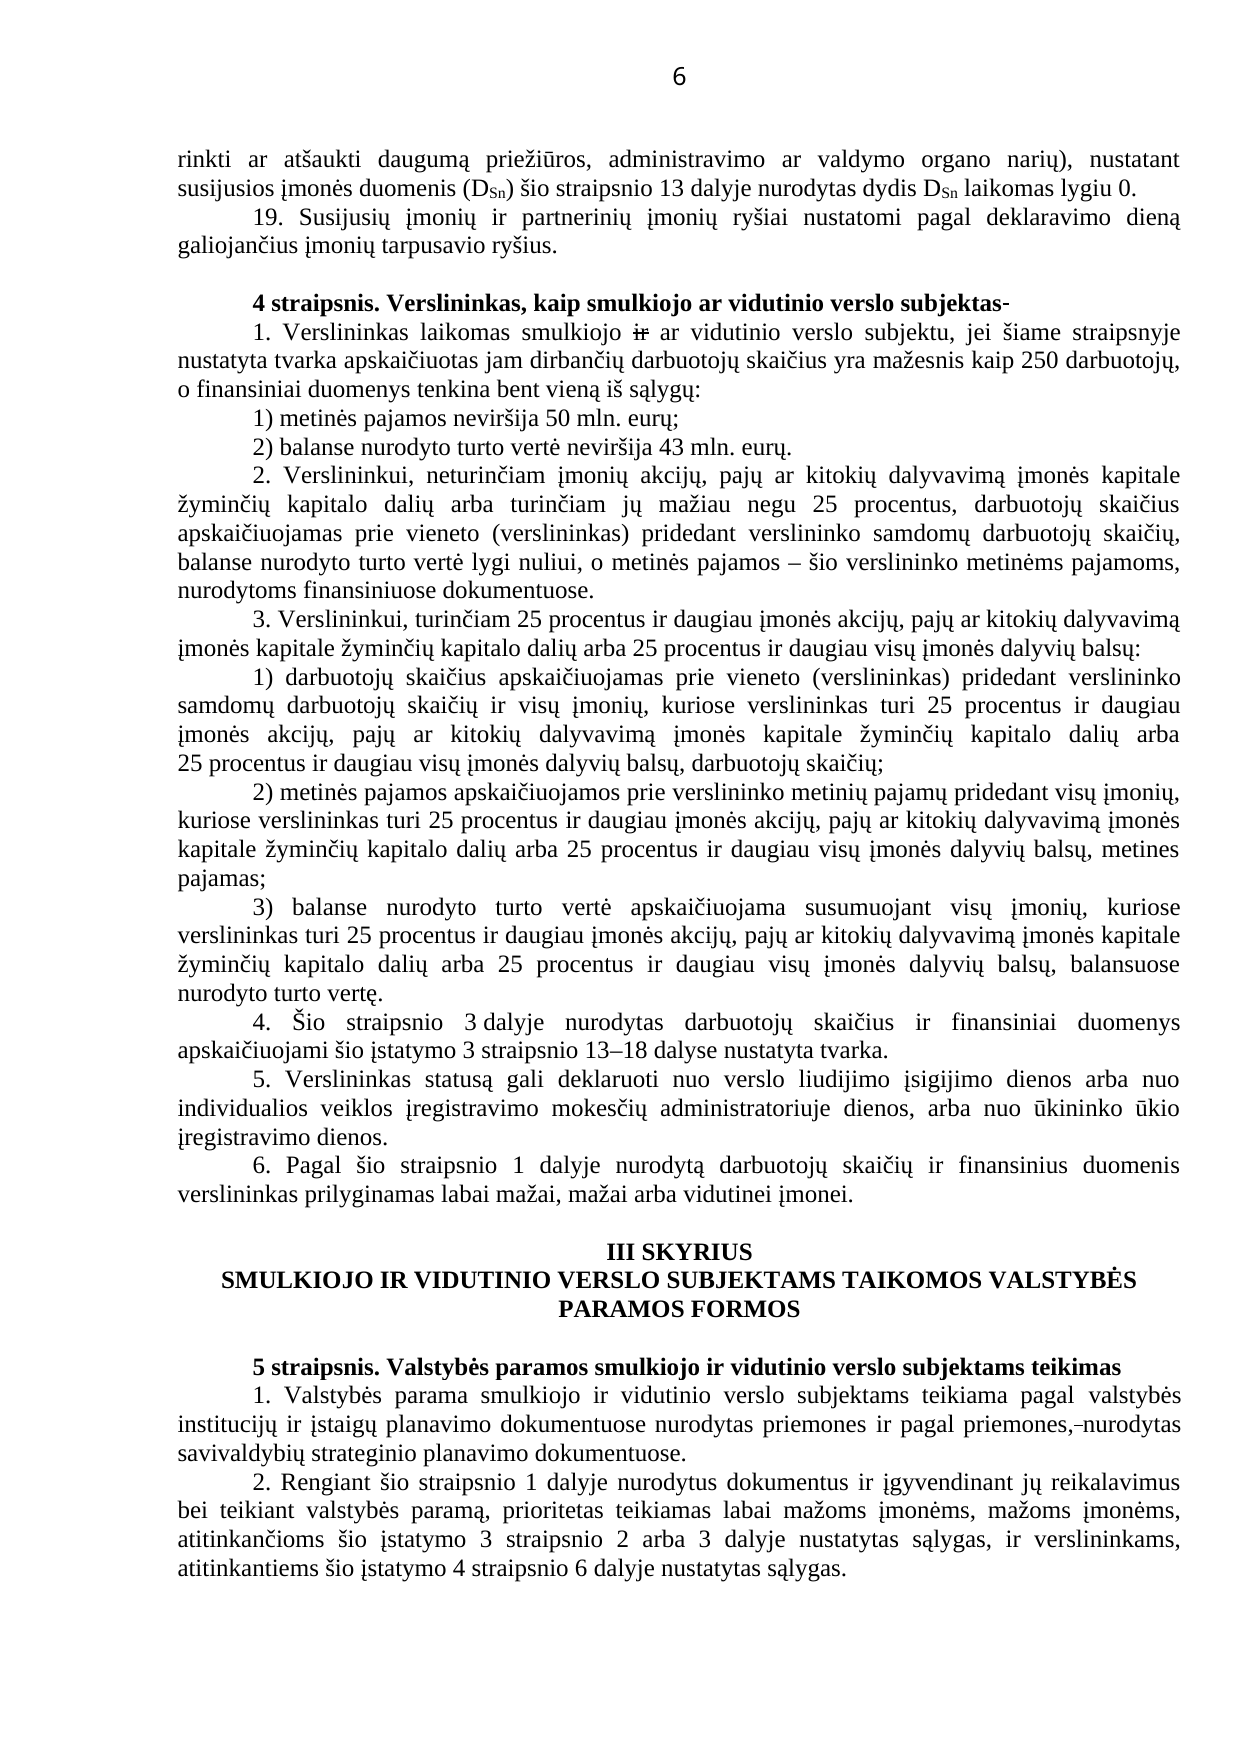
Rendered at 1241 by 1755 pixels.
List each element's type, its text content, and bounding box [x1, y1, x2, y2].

text 3) balanse nurodyto turto vertė apskaičiuojama susumuojant visų įmonių, kuriose verslininkas turi 25 procentus ir daugiau įmonės akcijų, pajų ar kitokių dalyvavimą įmonės kapitale žyminčių kapitalo dalių arba 25 procentus ir daugiau visų įmonės dalyvių balsų, balansuose nurodyto turto vertę. [177, 892, 1181, 1007]
text 2) balanse nurodyto turto vertė neviršija 43 mln. eurų. [177, 432, 1181, 460]
text 1. Verslininkas laikomas smulkiojo ir ar vidutinio verslo subjektu, jei šiame straipsnyje nustatyta tvarka apskaičiuotas jam dirbančių darbuotojų skaičius yra mažesnis kaip 250 darbuotojų, o finansiniai duomenys tenkina bent vieną iš sąlygų: [177, 317, 1181, 403]
text 5. Verslininkas statusą gali deklaruoti nuo verslo liudijimo įsigijimo dienos arba nuo individualios veiklos įregistravimo mokesčių administratoriuje dienos, arba nuo ūkininko ūkio įregistravimo dienos. [177, 1064, 1181, 1150]
text rinkti ar atšaukti daugumą priežiūros, administravimo ar valdymo organo narių), nustatant susijusios įmonės duomenis (DSn) šio straipsnio 13 dalyje nurodytas dydis DSn laikomas lygiu 0. [177, 144, 1181, 202]
text 1. Valstybės parama smulkiojo ir vidutinio verslo subjektams teikiama pagal valstybės institucijų ir įstaigų planavimo dokumentuose nurodytas priemones ir pagal priemones, nurodytas savivaldybių strateginio planavimo dokumentuose. [177, 1380, 1181, 1467]
text 3. Verslininkui, turinčiam 25 procentus ir daugiau įmonės akcijų, pajų ar kitokių dalyvavimą įmonės kapitale žyminčių kapitalo dalių arba 25 procentus ir daugiau visų įmonės dalyvių balsų: [177, 604, 1181, 662]
text 19. Susijusių įmonių ir partnerinių įmonių ryšiai nustatomi pagal deklaravimo dieną galiojančius įmonių tarpusavio ryšius. [177, 202, 1181, 259]
text 1) metinės pajamos neviršija 50 mln. eurų; [177, 403, 1181, 432]
text 4. Šio straipsnio 3 dalyje nurodytas darbuotojų skaičius ir finansiniai duomenys apskaičiuojami šio įstatymo 3 straipsnio 13–18 dalyse nustatyta tvarka. [177, 1007, 1181, 1064]
text SMULKIOJO IR VIDUTINIO VERSLO SUBJEKTAMS TAIKOMOS VALSTYBĖS PARAMOS FORMOS [177, 1265, 1181, 1323]
text 2. Verslininkui, neturinčiam įmonių akcijų, pajų ar kitokių dalyvavimą įmonės kapitale žyminčių kapitalo dalių arba turinčiam jų mažiau negu 25 procentus, darbuotojų skaičius apskaičiuojamas prie vieneto (verslininkas) pridedant verslininko samdomų darbuotojų skaičių, balanse nurodyto turto vertė lygi nuliui, o metinės pajamos – šio verslininko metinėms pajamoms, nurodytoms finansiniuose dokumentuose. [177, 460, 1181, 604]
text 4 straipsnis. Verslininkas, kaip smulkiojo ar vidutinio verslo subjektas [177, 288, 1181, 317]
text III SKYRIUS [177, 1237, 1181, 1265]
text 1) darbuotojų skaičius apskaičiuojamas prie vieneto (verslininkas) pridedant verslininko samdomų darbuotojų skaičių ir visų įmonių, kuriose verslininkas turi 25 procentus ir daugiau įmonės akcijų, pajų ar kitokių dalyvavimą įmonės kapitale žyminčių kapitalo dalių arba 25 procentus ir daugiau visų įmonės dalyvių balsų, darbuotojų skaičių; [177, 662, 1181, 777]
text 2) metinės pajamos apskaičiuojamos prie verslininko metinių pajamų pridedant visų įmonių, kuriose verslininkas turi 25 procentus ir daugiau įmonės akcijų, pajų ar kitokių dalyvavimą įmonės kapitale žyminčių kapitalo dalių arba 25 procentus ir daugiau visų įmonės dalyvių balsų, metines pajamas; [177, 777, 1181, 892]
text 5 straipsnis. Valstybės paramos smulkiojo ir vidutinio verslo subjektams teikimas [177, 1352, 1181, 1380]
text 6. Pagal šio straipsnio 1 dalyje nurodytą darbuotojų skaičių ir finansinius duomenis verslininkas prilyginamas labai mažai, mažai arba vidutinei įmonei. [177, 1150, 1181, 1208]
text 2. Rengiant šio straipsnio 1 dalyje nurodytus dokumentus ir įgyvendinant jų reikalavimus bei teikiant valstybės paramą, prioritetas teikiamas labai mažoms įmonėms, mažoms įmonėms, atitinkančioms šio įstatymo 3 straipsnio 2 arba 3 dalyje nustatytas sąlygas, ir verslininkams, atitinkantiems šio įstatymo 4 straipsnio 6 dalyje nustatytas sąlygas. [177, 1467, 1181, 1582]
